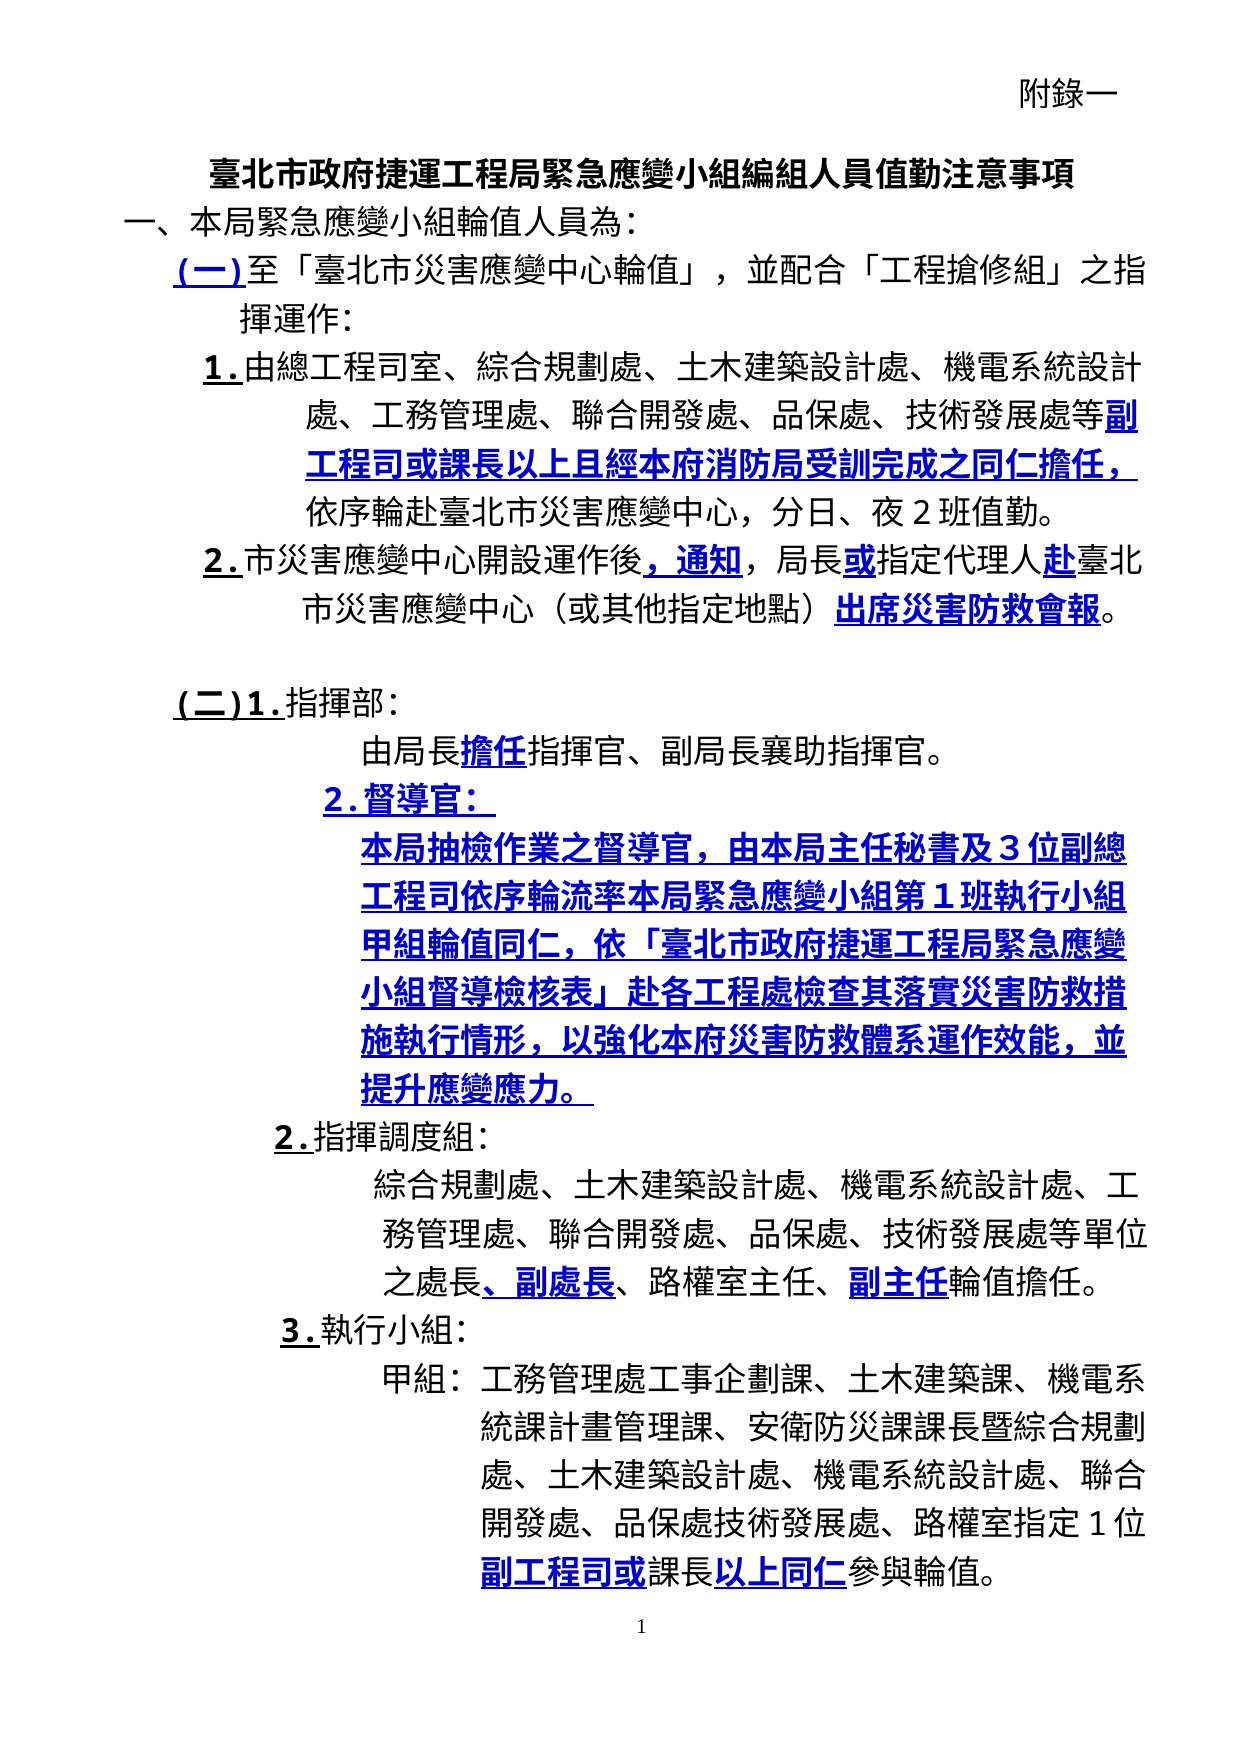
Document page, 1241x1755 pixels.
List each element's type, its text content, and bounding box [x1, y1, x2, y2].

text 2.市災害應變中心開設運作後，通知，局長或指定代理人赴臺北市災害應變中心（或其他指定地點）出席災害防救會報。 [203, 534, 1160, 631]
text 綜合規劃處、土木建築設計處、機電系統設計處、工務管理處、聯合開發處、品保處、技術發展處等單位之處長、副處長、路權室主任、副主任輪值擔任。 [373, 1159, 1160, 1304]
text 一、本局緊急應變小組輪值人員為： [123, 196, 1160, 244]
text (一)至「臺北市災害應變中心輪值」，並配合「工程搶修組」之指揮運作： [173, 244, 1160, 341]
text 3.執行小組： [280, 1304, 1160, 1352]
text [968, 59, 1168, 150]
text 2.督導官： [323, 773, 1160, 821]
text (二)1.指揮部： [173, 676, 1160, 725]
text 1.由總工程司室、綜合規劃處、土木建築設計處、機電系統設計處、工務管理處、聯合開發處、品保處、技術發展處等副工程司或課長以上且經本府消防局受訓完成之同仁擔任，依序輪赴臺北市災害應變中心，分日、夜2班值勤。 [203, 341, 1160, 534]
text 甲組：工務管理處工事企劃課、土木建築課、機電系統課計畫管理課、安衛防災課課長暨綜合規劃處、土木建築設計處、機電系統設計處、聯合開發處、品保處技術發展處、路權室指定1位副工程司或課長以上同仁參與輪值。 [380, 1352, 1160, 1594]
text 由局長擔任指揮官、副局長襄助指揮官。 [360, 725, 1160, 773]
text 臺北市政府捷運工程局緊急應變小組編組人員值勤注意事項 [123, 108, 1160, 196]
text 2.指揮調度組： [273, 1111, 1160, 1159]
text 本局抽檢作業之督導官，由本局主任秘書及３位副總工程司依序輪流率本局緊急應變小組第１班執行小組甲組輪值同仁，依「臺北市政府捷運工程局緊急應變小組督導檢核表」赴各工程處檢查其落實災害防救措施執行情形，以強化本府災害防救體系運作效能，並提升應變應力。 [360, 821, 1160, 1111]
text 附錄一 [1018, 67, 1153, 107]
